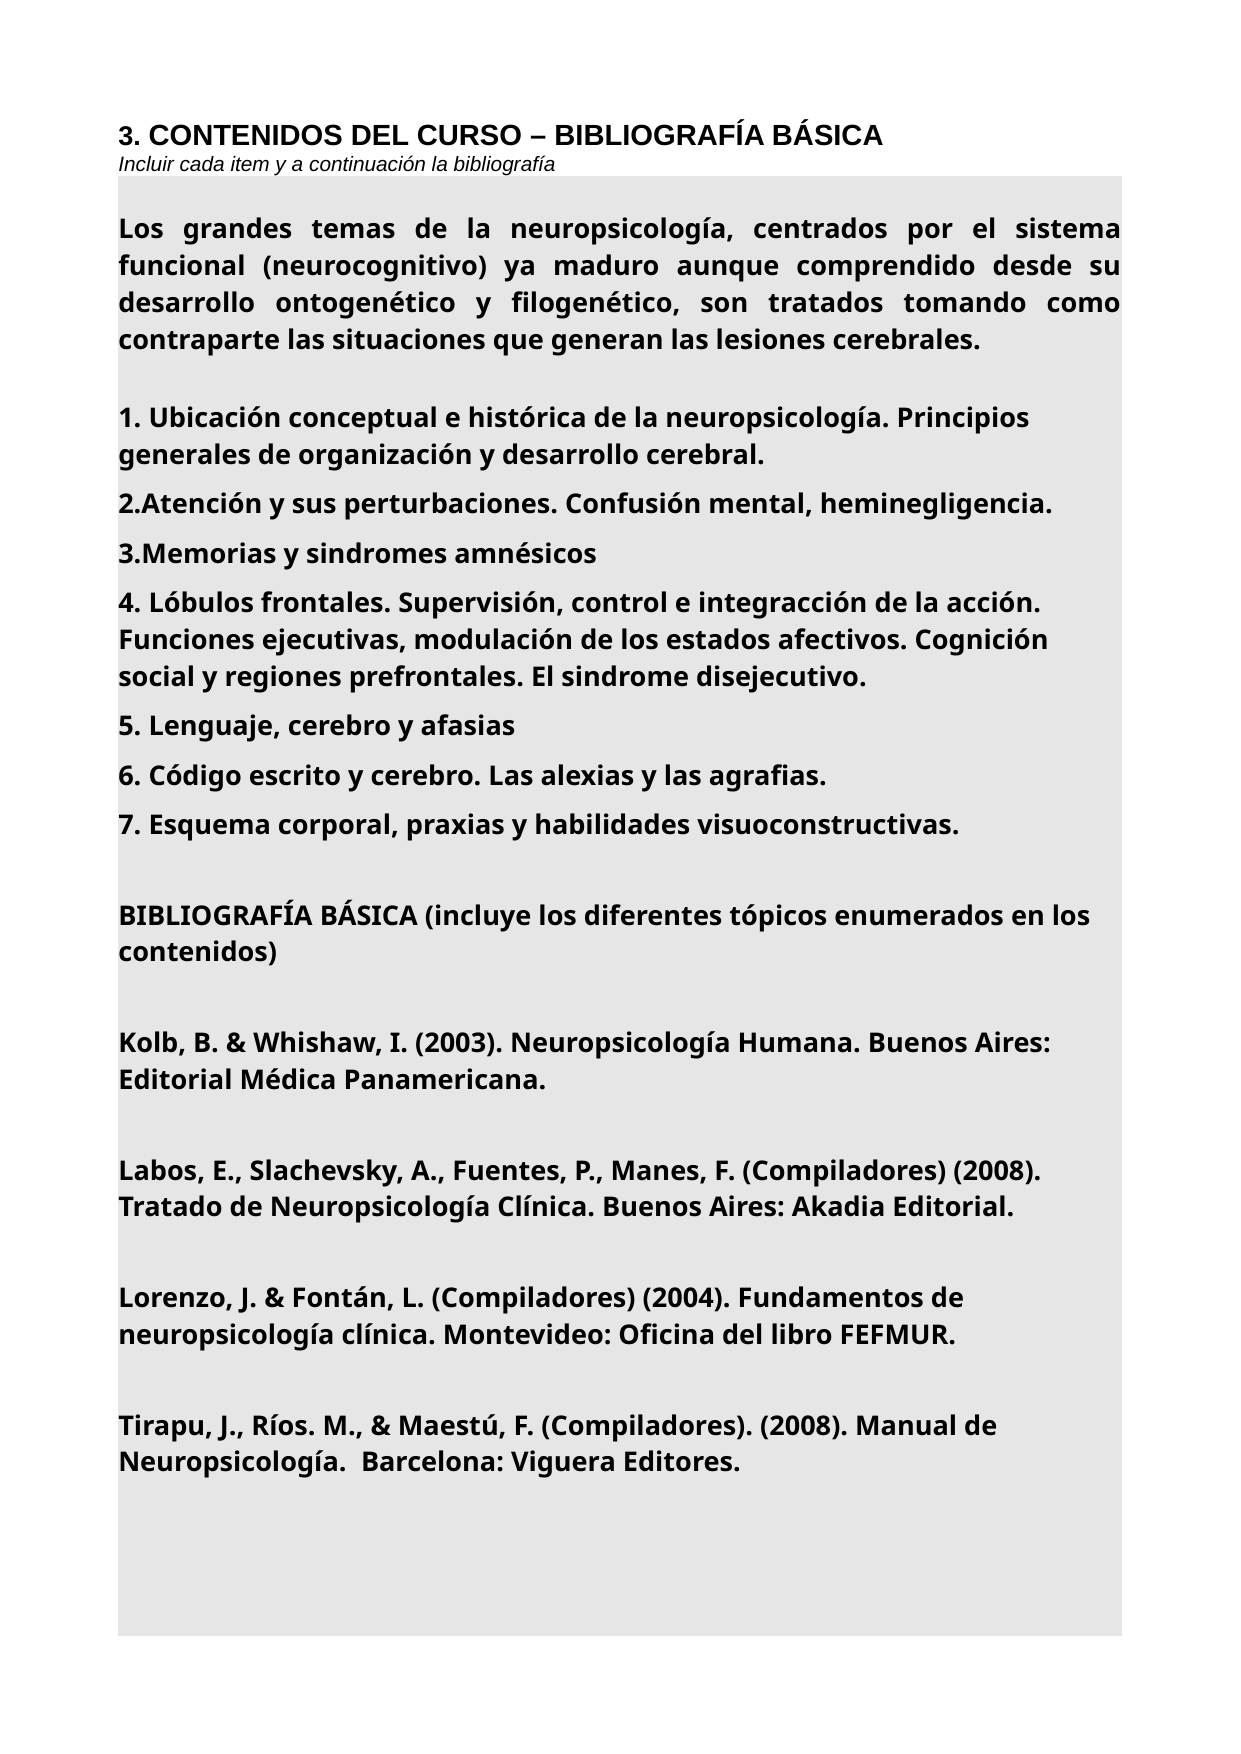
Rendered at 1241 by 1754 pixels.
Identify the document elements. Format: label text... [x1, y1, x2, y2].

text 1. Ubicación conceptual e histórica de la neuropsicología. Principios generales de organización y desarrollo cerebral. [118, 398, 1122, 472]
text Tirapu, J., Ríos. M., & Maestú, F. (Compiladores). (2008). Manual de Neuropsicología. Barcelona: Viguera Editores. [118, 1406, 1122, 1480]
text 7. Esquema corporal, praxias y habilidades visuoconstructivas. [118, 805, 1122, 842]
text Lorenzo, J. & Fontán, L. (Compiladores) (2004). Fundamentos de neuropsicología clínica. Montevideo: Oficina del libro FEFMUR. [118, 1278, 1122, 1352]
text Incluir cada item y a continuación la bibliografía [118, 152, 1122, 176]
text Kolb, B. & Whishaw, I. (2003). Neuropsicología Humana. Buenos Aires: Editorial Médica Panamericana. [118, 1023, 1122, 1097]
text 5. Lenguaje, cerebro y afasias [118, 707, 1122, 743]
text BIBLIOGRAFÍA BÁSICA (incluye los diferentes tópicos enumerados en los contenidos) [118, 896, 1122, 970]
text Los grandes temas de la neuropsicología, centrados por el sistema funcional (neurocognitivo) ya maduro aunque comprendido desde su desarrollo ontogenético y filogenético, son tratados tomando como contraparte las situaciones que generan las lesiones cerebrales. [118, 210, 1122, 357]
text 4. Lóbulos frontales. Supervisión, control e integracción de la acción. Funciones ejecutivas, modulación de los estados afectivos. Cognición social y regiones prefrontales. El sindrome disejecutivo. [118, 583, 1122, 694]
text 2.Atención y sus perturbaciones. Confusión mental, heminegligencia. [118, 485, 1122, 522]
text Labos, E., Slachevsky, A., Fuentes, P., Manes, F. (Compiladores) (2008). Tratado de Neuropsicología Clínica. Buenos Aires: Akadia Editorial. [118, 1151, 1122, 1225]
text 6. Código escrito y cerebro. Las alexias y las agrafias. [118, 756, 1122, 793]
text 3. CONTENIDOS DEL CURSO – BIBLIOGRAFÍA BÁSICA [118, 118, 1122, 152]
text 3.Memorias y sindromes amnésicos [118, 534, 1122, 571]
